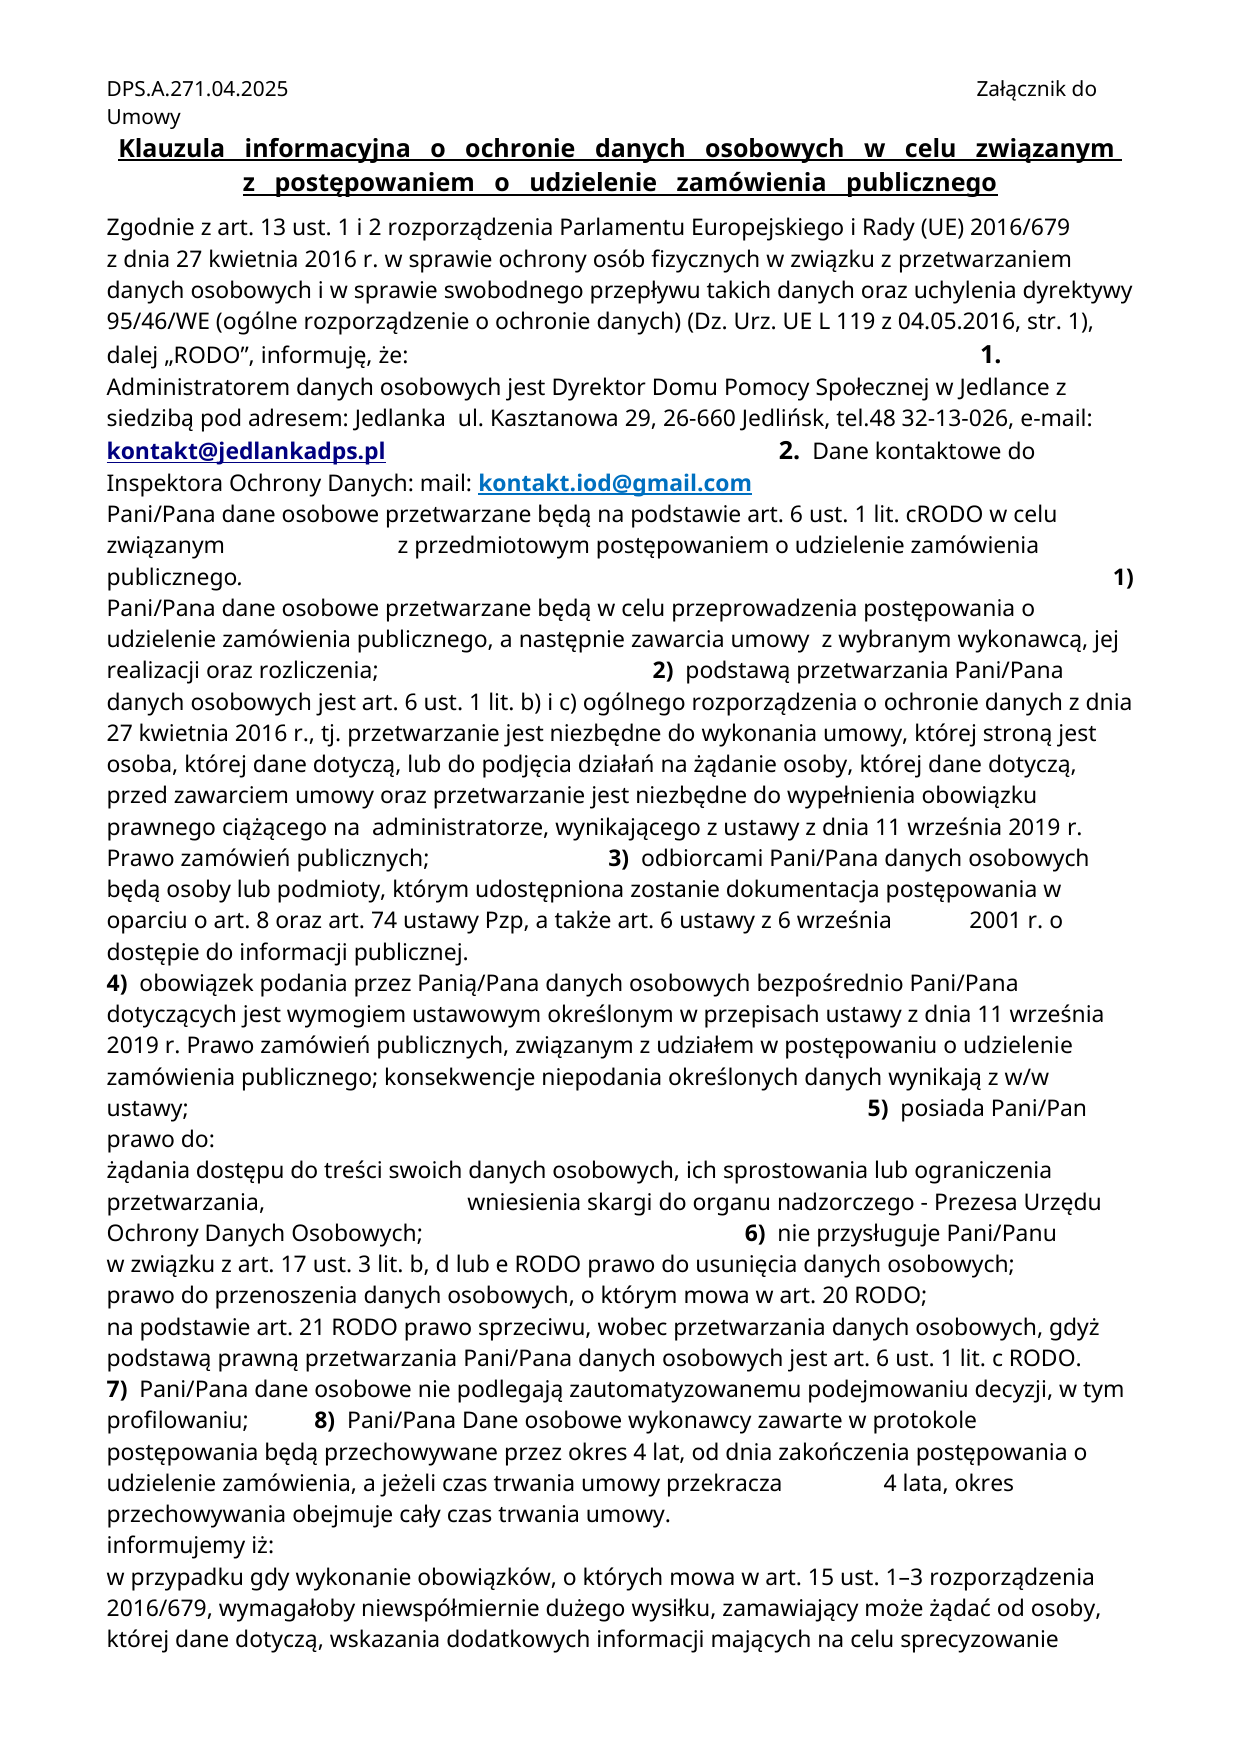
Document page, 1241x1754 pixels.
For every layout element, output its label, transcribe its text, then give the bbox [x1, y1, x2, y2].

text Klauzula informacyjna o ochronie danych osobowych w celu związanym z postępowaniem o udzielenie zamówienia publicznego [106, 131, 1134, 199]
text Zgodnie z art. 13 ust. 1 i 2 rozporządzenia Parlamentu Europejskiego i Rady (UE) 2016/679 z dnia 27 kwietnia 2016 r. w sprawie ochrony osób fizycznych w związku z przetwarzaniem danych osobowych i w sprawie swobodnego przepływu takich danych oraz uchylenia dyrektywy 95/46/WE (ogólne rozporządzenie o ochronie danych) (Dz. Urz. UE L 119 z 04.05.2016, str. 1), dalej „RODO”, informuję, że: 1. Administratorem danych osobowych jest Dyrektor Domu Pomocy Społecznej w Jedlance z siedzibą pod adresem: Jedlanka ul. Kasztanowa 29, 26-660 Jedlińsk, tel.48 32-13-026, e-mail: kontakt@jedlankadps.pl 2. Dane kontaktowe do Inspektora Ochrony Danych: mail: kontakt.iod@gmail.com Pani/Pana dane osobowe przetwarzane będą na podstawie art. 6 ust. 1 lit. cRODO w celu związanym z przedmiotowym postępowaniem o udzielenie zamówienia publicznego. 1) Pani/Pana dane osobowe przetwarzane będą w celu przeprowadzenia postępowania o udzielenie zamówienia publicznego, a następnie zawarcia umowy z wybranym wykonawcą, jej realizacji oraz rozliczenia; 2) podstawą przetwarzania Pani/Pana danych osobowych jest art. 6 ust. 1 lit. b) i c) ogólnego rozporządzenia o ochronie danych z dnia 27 kwietnia 2016 r., tj. przetwarzanie jest niezbędne do wykonania umowy, której stroną jest osoba, której dane dotyczą, lub do podjęcia działań na żądanie osoby, której dane dotyczą, przed zawarciem umowy oraz przetwarzanie jest niezbędne do wypełnienia obowiązku prawnego ciążącego na administratorze, wynikającego z ustawy z dnia 11 września 2019 r. Prawo zamówień publicznych; 3) odbiorcami Pani/Pana danych osobowych będą osoby lub podmioty, którym udostępniona zostanie dokumentacja postępowania w oparciu o art. 8 oraz art. 74 ustawy Pzp, a także art. 6 ustawy z 6 września 2001 r. o dostępie do informacji publicznej. 4) obowiązek podania przez Panią/Pana danych osobowych bezpośrednio Pani/Pana dotyczących jest wymogiem ustawowym określonym w przepisach ustawy z dnia 11 września 2019 r. Prawo zamówień publicznych, związanym z udziałem w postępowaniu o udzielenie zamówienia publicznego; konsekwencje niepodania określonych danych wynikają z w/w ustawy; 5) posiada Pani/Pan prawo do: żądania dostępu do treści swoich danych osobowych, ich sprostowania lub ograniczenia przetwarzania, wniesienia skargi do organu nadzorczego - Prezesa Urzędu Ochrony Danych Osobowych; 6) nie przysługuje Pani/Panu w związku z art. 17 ust. 3 lit. b, d lub e RODO prawo do usunięcia danych osobowych; prawo do przenoszenia danych osobowych, o którym mowa w art. 20 RODO; na podstawie art. 21 RODO prawo sprzeciwu, wobec przetwarzania danych osobowych, gdyż podstawą prawną przetwarzania Pani/Pana danych osobowych jest art. 6 ust. 1 lit. c RODO. 7) Pani/Pana dane osobowe nie podlegają zautomatyzowanemu podejmowaniu decyzji, w tym profilowaniu; 8) Pani/Pana Dane osobowe wykonawcy zawarte w protokole postępowania będą przechowywane przez okres 4 lat, od dnia zakończenia postępowania o udzielenie zamówienia, a jeżeli czas trwania umowy przekracza 4 lata, okres przechowywania obejmuje cały czas trwania umowy. informujemy iż: w przypadku gdy wykonanie obowiązków, o których mowa w art. 15 ust. 1–3 rozporządzenia 2016/679, wymagałoby niewspółmiernie dużego wysiłku, zamawiający może żądać od osoby, której dane dotyczą, wskazania dodatkowych informacji mających na celu sprecyzowanie [106, 211, 1134, 1654]
